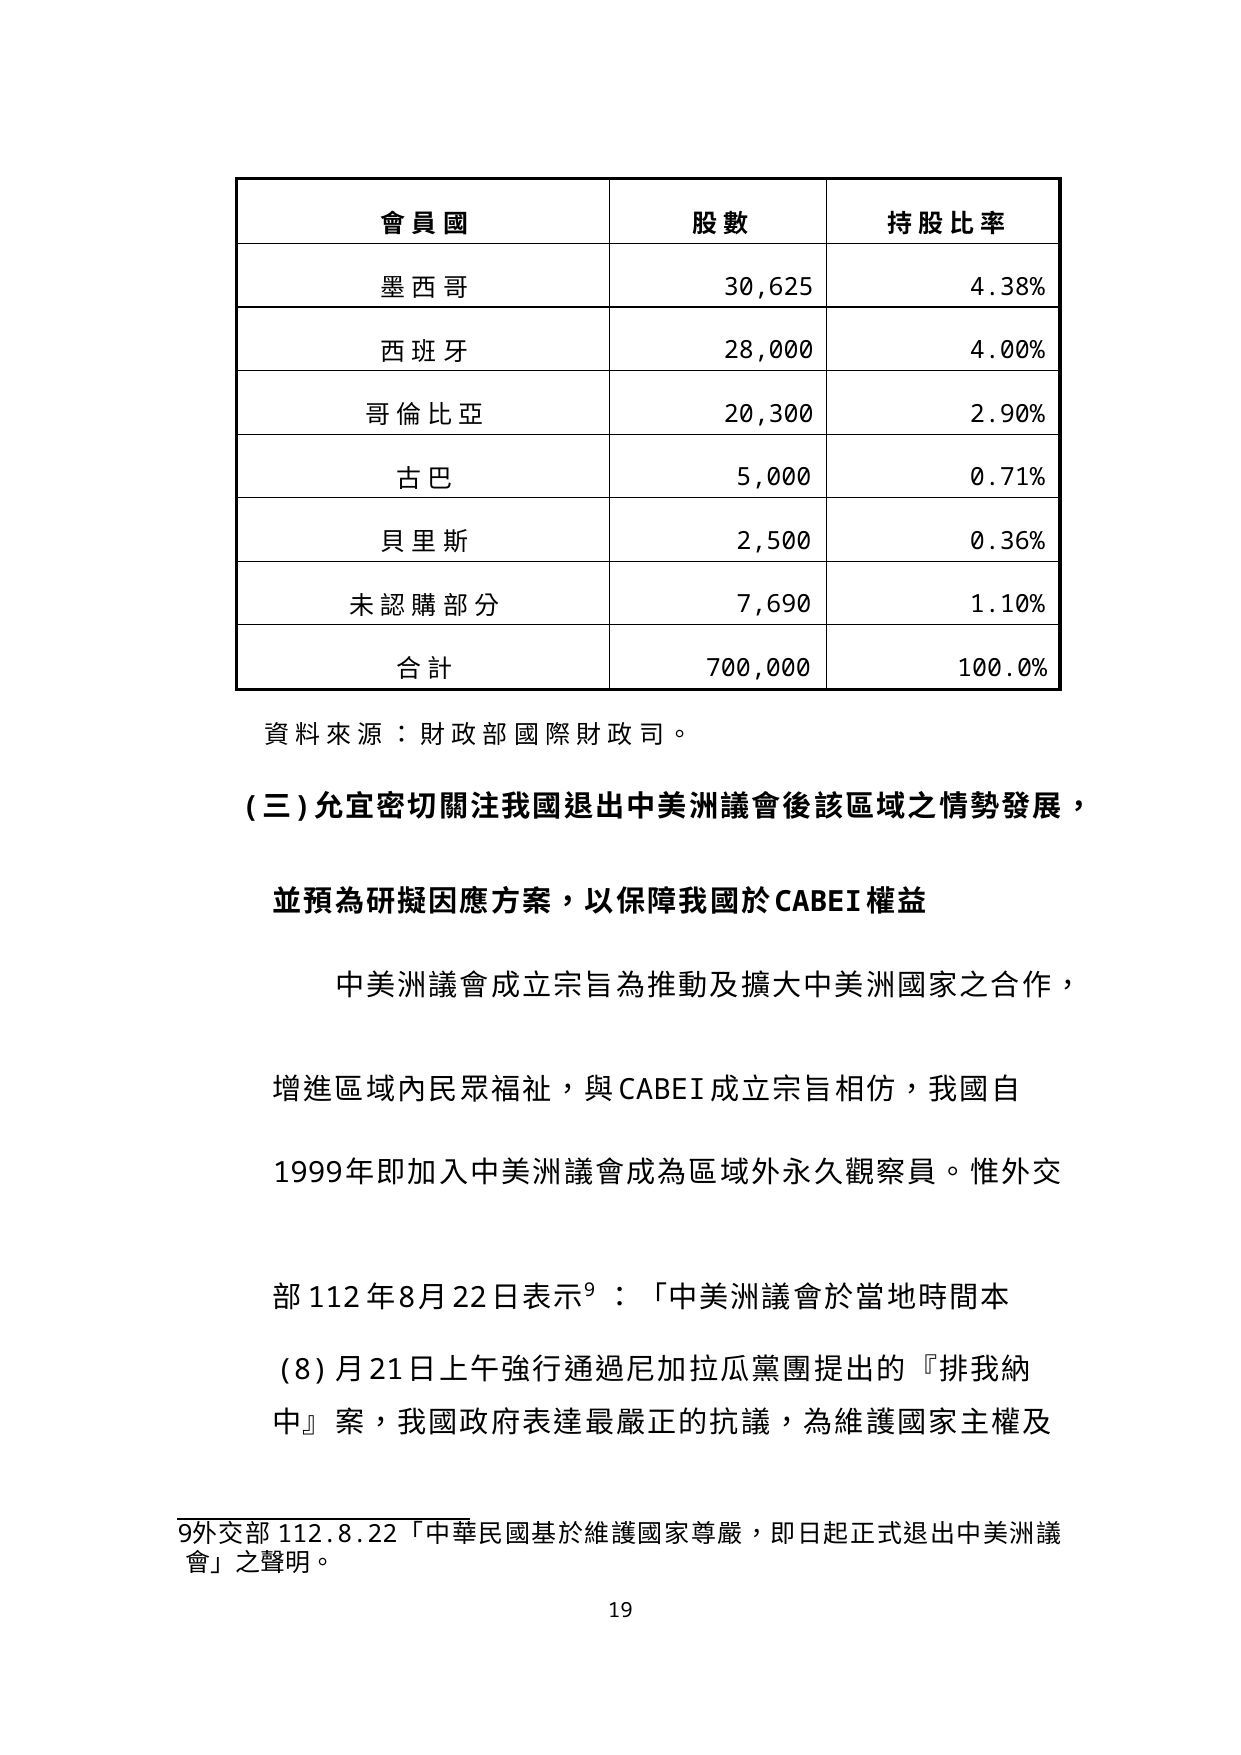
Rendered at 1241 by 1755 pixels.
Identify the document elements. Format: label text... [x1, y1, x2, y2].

table_cell 古巴 [238, 435, 609, 497]
text 資料來源：財政部國際財政司。 [177, 691, 1063, 753]
table_cell 0.36% [827, 498, 1058, 561]
table_cell 1.10% [827, 562, 1058, 624]
text 中美洲議會成立宗旨為推動及擴大中美洲國家之合作，增進區域內民眾福祉，與CABEI成立宗旨相仿，我國自1999年即加入中美洲議會成為區域外永久觀察員。惟外交部112年8月22日表示：「中美洲議會於當地時間本(8)月21日上午強行通過尼加拉瓜黨團提出的『排我納中』案，我國政府表達最嚴正的抗議，為維護國家主權及尊嚴，決定自即日起正式退出中美洲議會。…對於中國不斷以各種手段打壓我國際參與空間…。」鑑於前揭事件恐對於我國未來參與CABEI產生負面影響，關於本案後續之衝擊影響評估及因應方案等，詢據財政部表示：「刻積極與外交部及中央銀行等相關機關討論我國因應策略，防範不利我國之議案。」 [266, 941, 1063, 1441]
table_cell 貝里斯 [238, 498, 609, 561]
table_cell 2,500 [610, 498, 826, 561]
table_header 會員國 [238, 180, 609, 243]
table_cell 30,625 [610, 244, 826, 306]
table_cell 未認購部分 [238, 562, 609, 624]
table_cell 2.90% [827, 371, 1058, 433]
table_cell 28,000 [610, 308, 826, 370]
table_cell 墨西哥 [238, 244, 609, 306]
table_header 股數 [610, 180, 826, 243]
table_cell 700,000 [610, 625, 826, 688]
table_cell 20,300 [610, 371, 826, 433]
table_cell 7,690 [610, 562, 826, 624]
table_cell 合計 [238, 625, 609, 688]
table_header 持股比率 [827, 180, 1058, 243]
text (三)允宜密切關注我國退出中美洲議會後該區域之情勢發展，並預為研擬因應方案，以保障我國於CABEI權益 [236, 753, 1063, 941]
table_cell 西班牙 [238, 308, 609, 370]
table_cell 4.00% [827, 308, 1058, 370]
table_cell 100.0% [827, 625, 1058, 688]
table_cell 哥倫比亞 [238, 371, 609, 433]
table_cell 4.38% [827, 244, 1058, 306]
text 外交部112.8.22「中華民國基於維護國家尊嚴，即日起正式退出中美洲議會」之聲明。 [177, 1519, 1063, 1577]
table_cell 0.71% [827, 435, 1058, 497]
table_cell 5,000 [610, 435, 826, 497]
